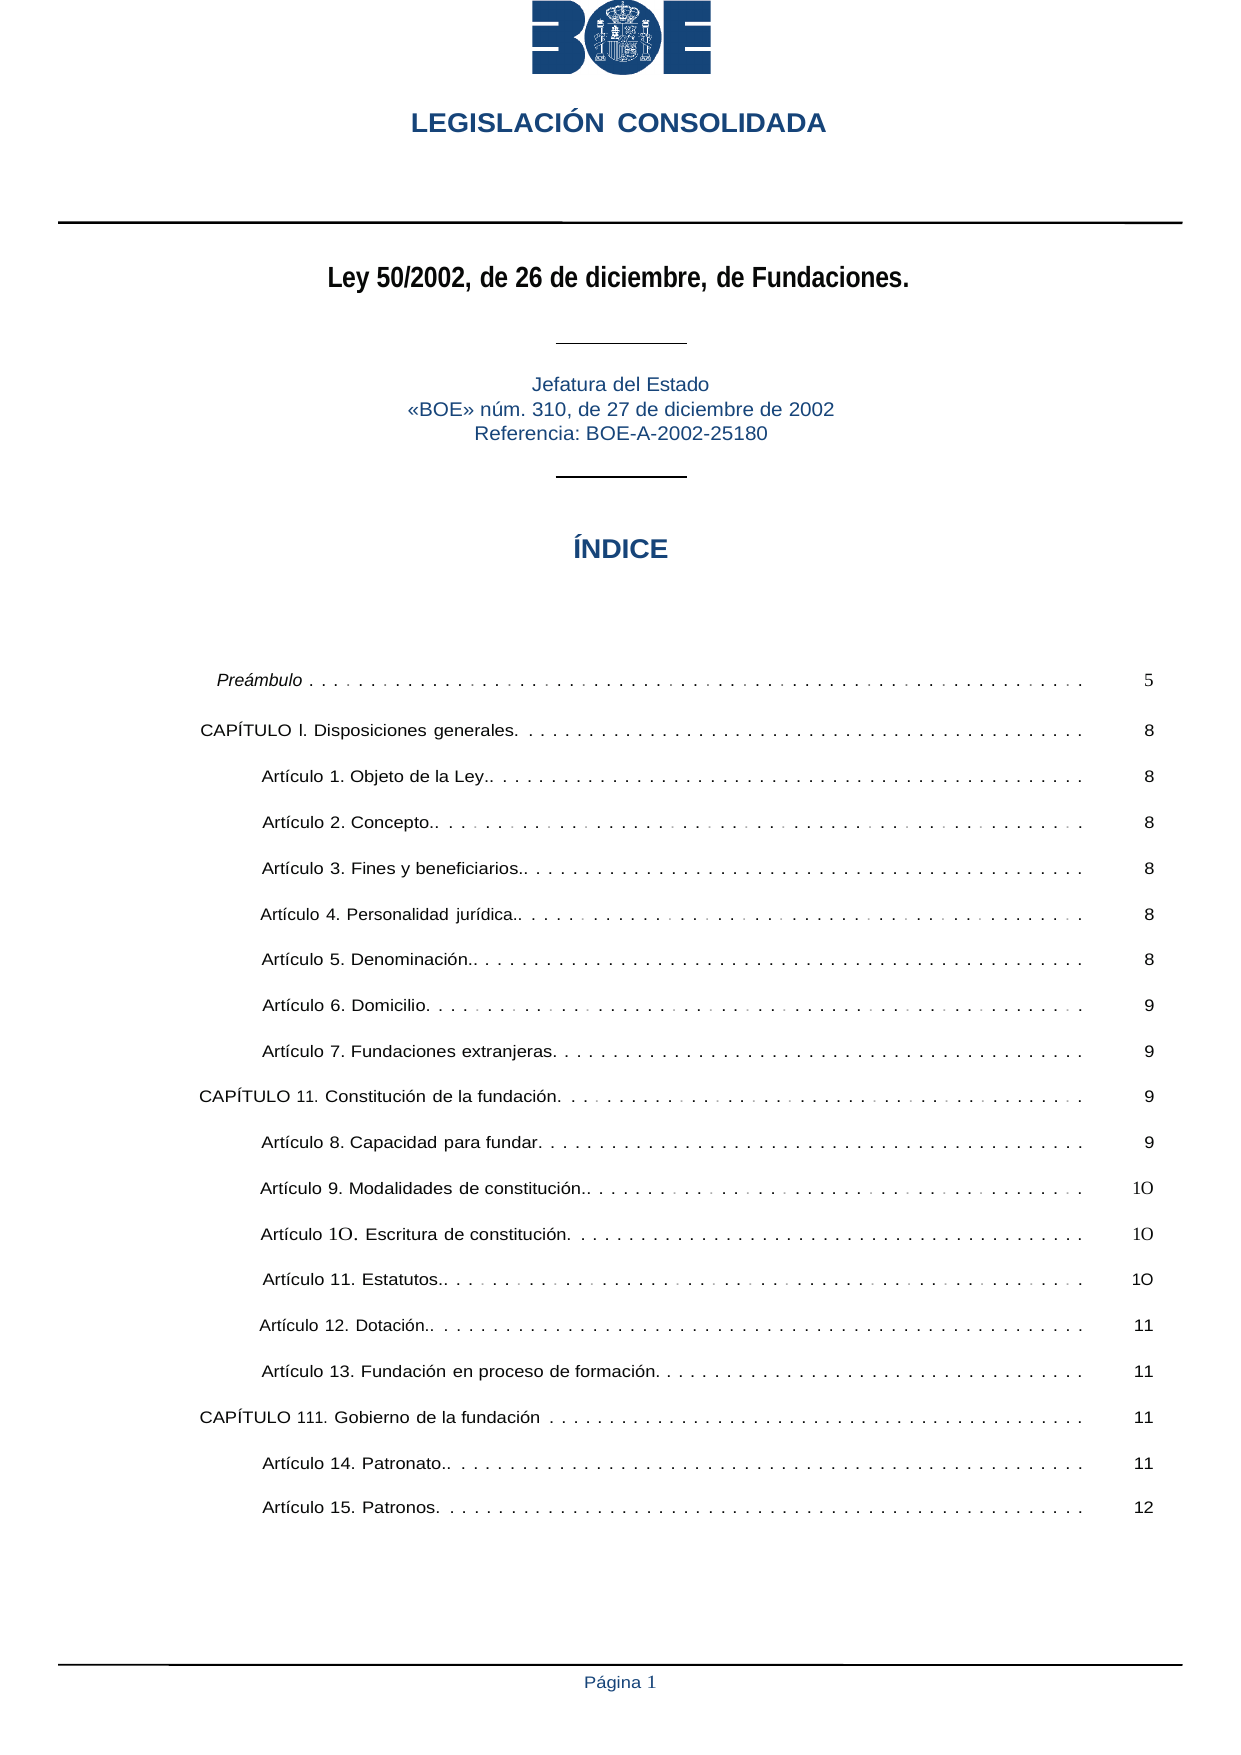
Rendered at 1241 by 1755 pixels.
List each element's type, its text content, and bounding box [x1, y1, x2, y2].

table_cell 11 [1108, 1303, 1159, 1349]
text «BOE» núm. 310, de 27 de diciembre de 2002 Referencia: BOE-A-2002-25180 [406, 398, 836, 445]
table_cell 9 [1108, 983, 1159, 1028]
table_cell CAPÍTULO l. Disposiciones generales. . . . . . . . . . . . . . . . . . . . . . . . . . . . . . . . . . . . . . . . . . . . . . . [188, 706, 1108, 754]
table_cell Artículo 13. Fundación en proceso de formación. . . . . . . . . . . . . . . . . . . . . . . . . . . . . . . . . . . . [188, 1349, 1108, 1395]
table_cell 11 [1108, 1349, 1159, 1395]
table_cell 1O [1108, 1211, 1159, 1257]
table_cell Artículo 14. Patronato.. . . . . . . . . . . . . . . . . . . . . . . . . . . . . . . . . . . . . . . . . . . . . . . . . . . . [188, 1441, 1108, 1486]
table_cell Artículo 2. Concepto.. . . . . . . . . . . . . . . . . . . . . . . . . . . . . . . . . . . . . . . . . . . . . . . . . . . . . [188, 800, 1108, 846]
table_cell Artículo 9. Modalidades de constitución.. . . . . . . . . . . . . . . . . . . . . . . . . . . . . . . . . . . . . . . . . [188, 1165, 1108, 1211]
table_cell 11 [1108, 1441, 1159, 1486]
table_cell 1O [1108, 1165, 1159, 1211]
text LEGISLACIÓN CONSOLIDADA [189, 107, 1048, 138]
table_cell Artículo 5. Denominación.. . . . . . . . . . . . . . . . . . . . . . . . . . . . . . . . . . . . . . . . . . . . . . . . . . [188, 937, 1108, 983]
table_cell 9 [1108, 1029, 1159, 1074]
table_header 5 [1108, 670, 1159, 706]
table_cell Artículo 12. Dotación.. . . . . . . . . . . . . . . . . . . . . . . . . . . . . . . . . . . . . . . . . . . . . . . . . . . . . [188, 1303, 1108, 1349]
table_cell Artículo 8. Capacidad para fundar. . . . . . . . . . . . . . . . . . . . . . . . . . . . . . . . . . . . . . . . . . . . . [188, 1120, 1108, 1165]
table_cell Artículo 4. Personalidad jurídica.. . . . . . . . . . . . . . . . . . . . . . . . . . . . . . . . . . . . . . . . . . . . . . [188, 891, 1108, 937]
table_cell Artículo 3. Fines y beneficiarios.. . . . . . . . . . . . . . . . . . . . . . . . . . . . . . . . . . . . . . . . . . . . . . [188, 846, 1108, 891]
table_cell 8 [1108, 800, 1159, 846]
table_cell Artículo 15. Patronos. . . . . . . . . . . . . . . . . . . . . . . . . . . . . . . . . . . . . . . . . . . . . . . . . . . . . [188, 1486, 1108, 1518]
table_cell 9 [1108, 1074, 1159, 1120]
table_cell 11 [1108, 1395, 1159, 1441]
table_cell Artículo 11. Estatutos.. . . . . . . . . . . . . . . . . . . . . . . . . . . . . . . . . . . . . . . . . . . . . . . . . . . . . [188, 1258, 1108, 1303]
table_cell Artículo 6. Domicilio. . . . . . . . . . . . . . . . . . . . . . . . . . . . . . . . . . . . . . . . . . . . . . . . . . . . . . [188, 983, 1108, 1028]
table_cell 8 [1108, 891, 1159, 937]
table_cell Artículo 7. Fundaciones extranjeras. . . . . . . . . . . . . . . . . . . . . . . . . . . . . . . . . . . . . . . . . . . . [188, 1029, 1108, 1074]
table_header Preámbulo . . . . . . . . . . . . . . . . . . . . . . . . . . . . . . . . . . . . . . . . . . . . . . . . . . . . . . . . . . . . . . . [188, 670, 1108, 706]
text Ley 50/2002, de 26 de diciembre, de Fundaciones. [189, 260, 1048, 293]
table_cell 9 [1108, 1120, 1159, 1165]
table_cell CAPÍTULO 111. Gobierno de la fundación . . . . . . . . . . . . . . . . . . . . . . . . . . . . . . . . . . . . . . . . . . . . . [188, 1395, 1108, 1441]
text Jefatura del Estado [189, 373, 1052, 395]
table_cell 8 [1108, 846, 1159, 891]
table_cell 8 [1108, 937, 1159, 983]
table_cell Artículo 1. Objeto de la Ley.. . . . . . . . . . . . . . . . . . . . . . . . . . . . . . . . . . . . . . . . . . . . . . . . . [188, 754, 1108, 800]
table_cell 1O [1108, 1258, 1159, 1303]
table_cell CAPÍTULO 11. Constitución de la fundación. . . . . . . . . . . . . . . . . . . . . . . . . . . . . . . . . . . . . . . . . . . . [188, 1074, 1108, 1120]
table_cell 12 [1108, 1486, 1159, 1518]
table_cell 8 [1108, 754, 1159, 800]
table_cell Artículo 1O. Escritura de constitución. . . . . . . . . . . . . . . . . . . . . . . . . . . . . . . . . . . . . . . . . . . [188, 1211, 1108, 1257]
table_cell 8 [1108, 706, 1159, 754]
text ÍNDICE [189, 533, 1053, 564]
